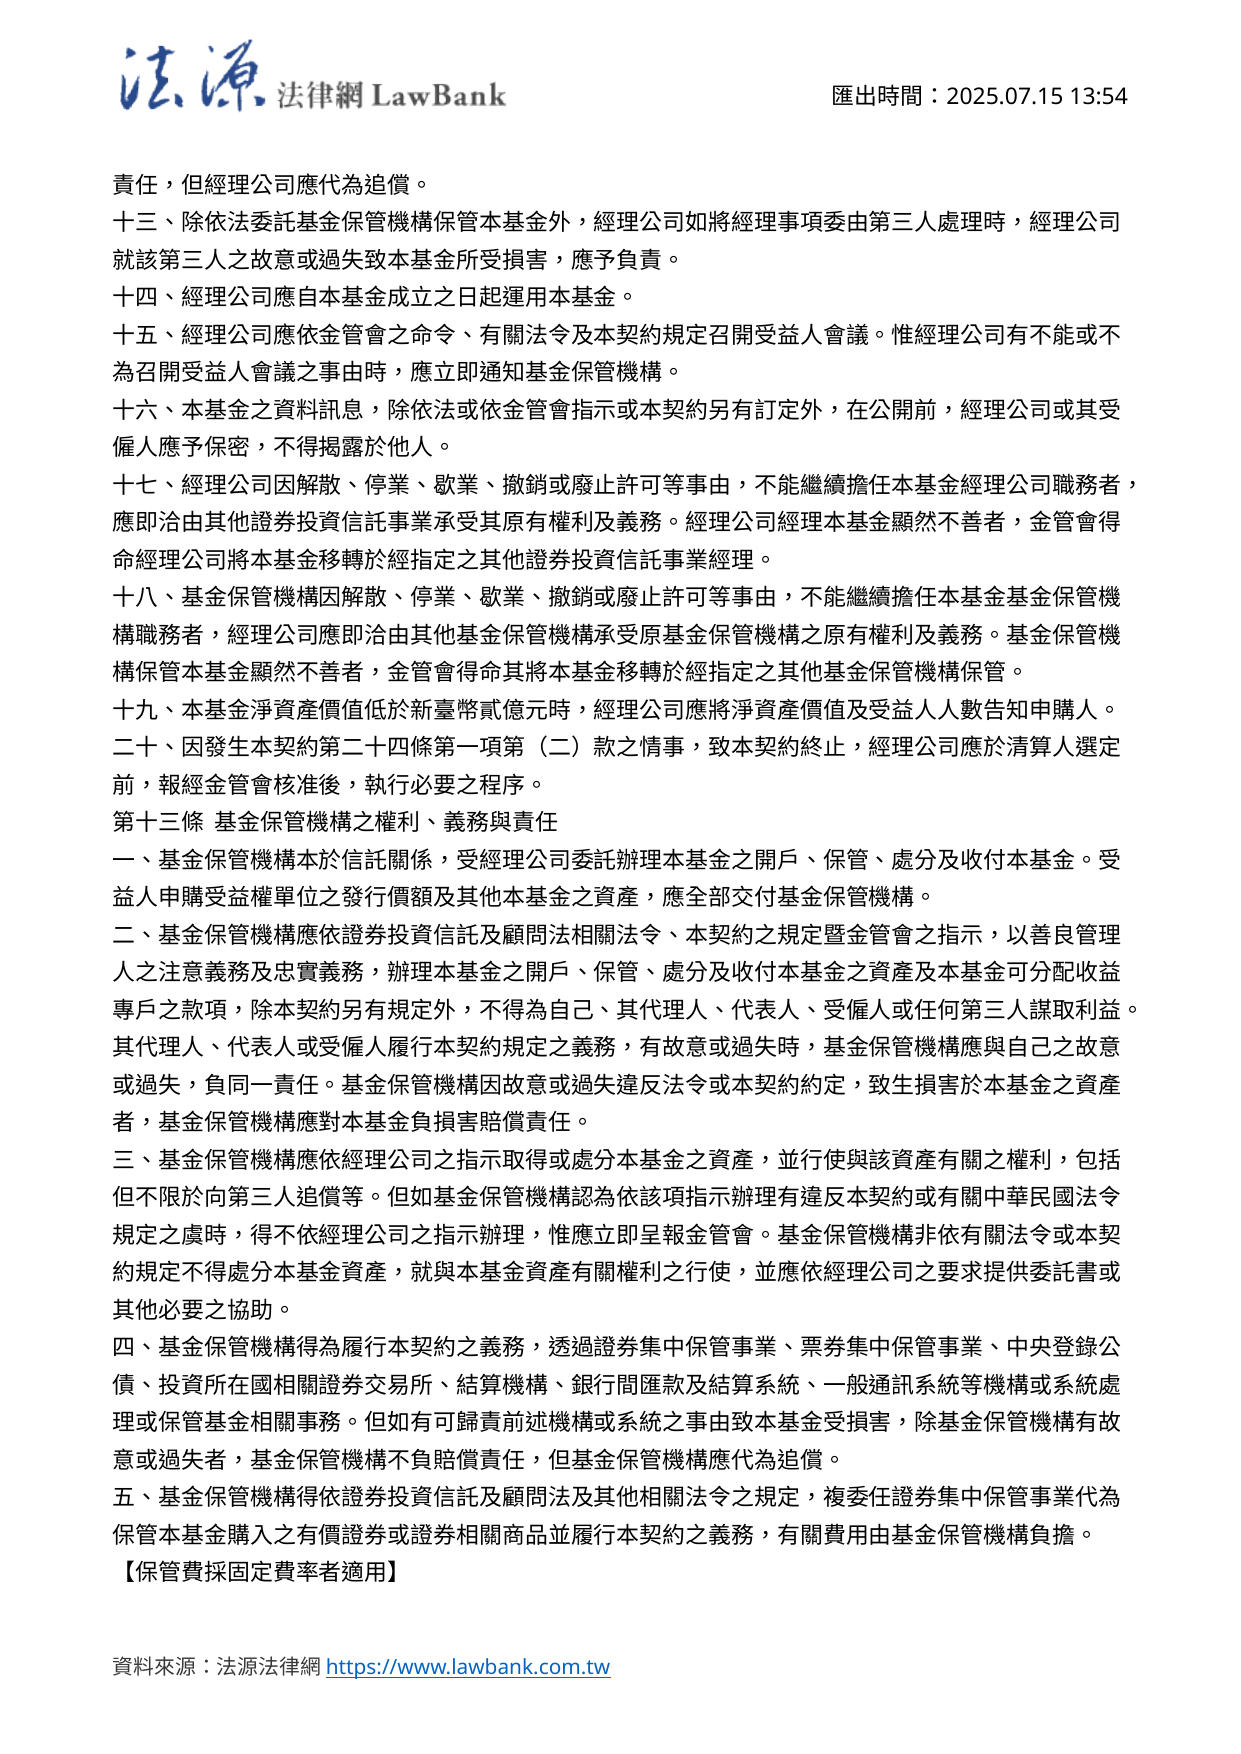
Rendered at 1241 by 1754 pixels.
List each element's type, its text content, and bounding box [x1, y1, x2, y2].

text 十九、本基金淨資產價值低於新臺幣貳億元時，經理公司應將淨資產價值及受益人人數告知申購人。 [112, 689, 1128, 727]
text 十八、基金保管機構因解散、停業、歇業、撤銷或廢止許可等事由，不能繼續擔任本基金基金保管機構職務者，經理公司應即洽由其他基金保管機構承受原基金保管機構之原有權利及義務。基金保管機構保管本基金顯然不善者，金管會得命其將本基金移轉於經指定之其他基金保管機構保管。 [112, 577, 1128, 689]
text 一、基金保管機構本於信託關係，受經理公司委託辦理本基金之開戶、保管、處分及收付本基金。受益人申購受益權單位之發行價額及其他本基金之資產，應全部交付基金保管機構。 [112, 839, 1128, 914]
text 十五、經理公司應依金管會之命令、有關法令及本契約規定召開受益人會議。惟經理公司有不能或不為召開受益人會議之事由時，應立即通知基金保管機構。 [112, 314, 1128, 389]
text 三、基金保管機構應依經理公司之指示取得或處分本基金之資產，並行使與該資產有關之權利，包括但不限於向第三人追償等。但如基金保管機構認為依該項指示辦理有違反本契約或有關中華民國法令規定之虞時，得不依經理公司之指示辦理，惟應立即呈報金管會。基金保管機構非依有關法令或本契約規定不得處分本基金資產，就與本基金資產有關權利之行使，並應依經理公司之要求提供委託書或其他必要之協助。 [112, 1139, 1128, 1327]
text 十四、經理公司應自本基金成立之日起運用本基金。 [112, 277, 1128, 314]
text 十七、經理公司因解散、停業、歇業、撤銷或廢止許可等事由，不能繼續擔任本基金經理公司職務者，應即洽由其他證券投資信託事業承受其原有權利及義務。經理公司經理本基金顯然不善者，金管會得命經理公司將本基金移轉於經指定之其他證券投資信託事業經理。 [112, 464, 1128, 577]
text 四、基金保管機構得為履行本契約之義務，透過證券集中保管事業、票券集中保管事業、中央登錄公債、投資所在國相關證券交易所、結算機構、銀行間匯款及結算系統、一般通訊系統等機構或系統處理或保管基金相關事務。但如有可歸責前述機構或系統之事由致本基金受損害，除基金保管機構有故意或過失者，基金保管機構不負賠償責任，但基金保管機構應代為追償。 [112, 1327, 1128, 1477]
text 二十、因發生本契約第二十四條第一項第（二）款之情事，致本契約終止，經理公司應於清算人選定前，報經金管會核准後，執行必要之程序。 [112, 727, 1128, 802]
text 第十三條 基金保管機構之權利、義務與責任 [112, 802, 1128, 839]
text 五、基金保管機構得依證券投資信託及顧問法及其他相關法令之規定，複委任證券集中保管事業代為保管本基金購入之有價證券或證券相關商品並履行本契約之義務，有關費用由基金保管機構負擔。【保管費採固定費率者適用】 [112, 1477, 1128, 1589]
text 責任，但經理公司應代為追償。 [112, 164, 1128, 202]
text 二、基金保管機構應依證券投資信託及顧問法相關法令、本契約之規定暨金管會之指示，以善良管理人之注意義務及忠實義務，辦理本基金之開戶、保管、處分及收付本基金之資產及本基金可分配收益專戶之款項，除本契約另有規定外，不得為自己、其代理人、代表人、受僱人或任何第三人謀取利益。其代理人、代表人或受僱人履行本契約規定之義務，有故意或過失時，基金保管機構應與自己之故意或過失，負同一責任。基金保管機構因故意或過失違反法令或本契約約定，致生損害於本基金之資產者，基金保管機構應對本基金負損害賠償責任。 [112, 914, 1128, 1139]
picture [120, 39, 507, 116]
text 十六、本基金之資料訊息，除依法或依金管會指示或本契約另有訂定外，在公開前，經理公司或其受僱人應予保密，不得揭露於他人。 [112, 389, 1128, 464]
text 十三、除依法委託基金保管機構保管本基金外，經理公司如將經理事項委由第三人處理時，經理公司就該第三人之故意或過失致本基金所受損害，應予負責。 [112, 202, 1128, 277]
